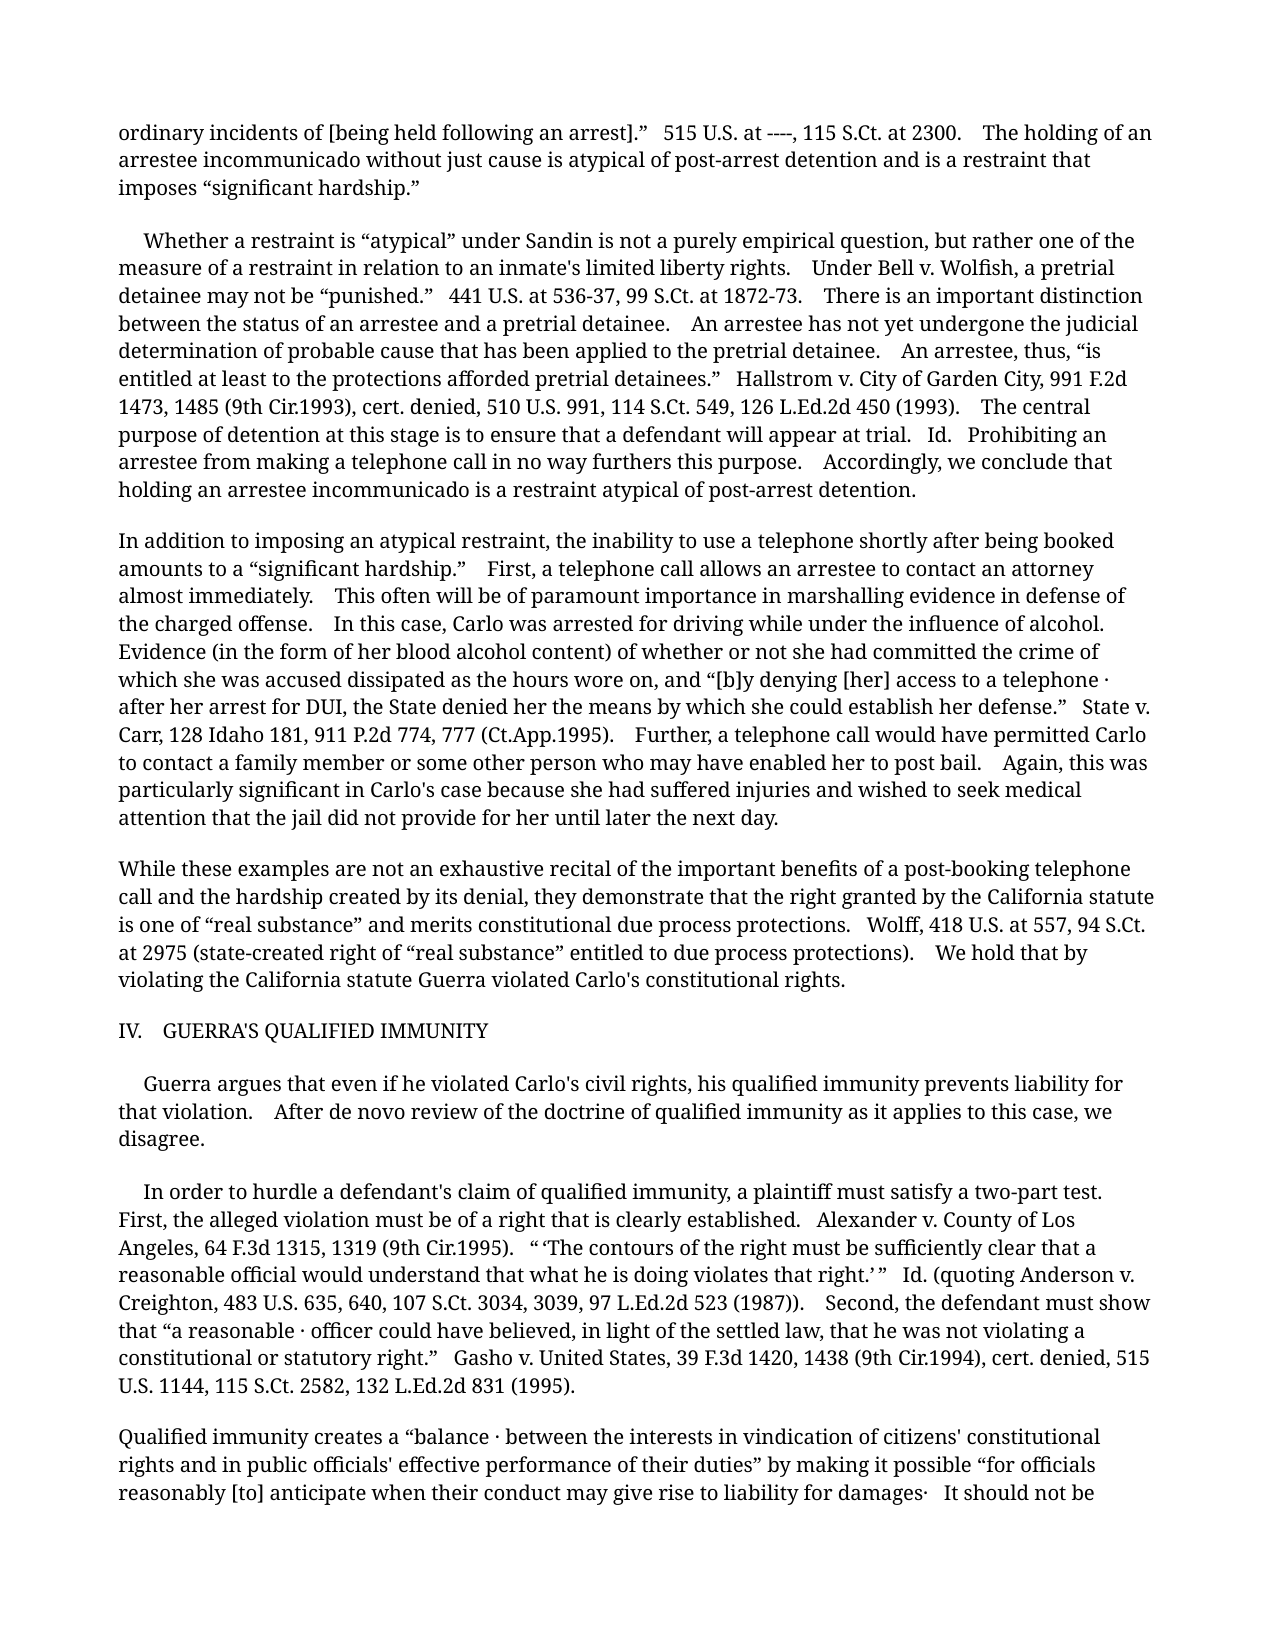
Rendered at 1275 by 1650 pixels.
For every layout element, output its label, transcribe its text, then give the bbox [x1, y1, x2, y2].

text Qualified immunity creates a “balance ․ between the interests in vindication of citizens' constitutional rights and in public officials' effective performance of their duties” by making it possible “for officials reasonably [to] anticipate when their conduct may give rise to liability for damages․ It should not be [118, 1423, 1157, 1506]
text While these examples are not an exhaustive recital of the important benefits of a post-booking telephone call and the hardship created by its denial, they demonstrate that the right granted by the California statute is one of “real substance” and merits constitutional due process protections. Wolff, 418 U.S. at 557, 94 S.Ct. at 2975 (state-created right of “real substance” entitled to due process protections). We hold that by violating the California statute Guerra violated Carlo's constitutional rights. [118, 855, 1157, 993]
text Whether a restraint is “atypical” under Sandin is not a purely empirical question, but rather one of the measure of a restraint in relation to an inmate's limited liberty rights. Under Bell v. Wolfish, a pretrial detainee may not be “punished.” 441 U.S. at 536-37, 99 S.Ct. at 1872-73. There is an important distinction between the status of an arrestee and a pretrial detainee. An arrestee has not yet undergone the judicial determination of probable cause that has been applied to the pretrial detainee. An arrestee, thus, “is entitled at least to the protections afforded pretrial detainees.” Hallstrom v. City of Garden City, 991 F.2d 1473, 1485 (9th Cir.1993), cert. denied, 510 U.S. 991, 114 S.Ct. 549, 126 L.Ed.2d 450 (1993). The central purpose of detention at this stage is to ensure that a defendant will appear at trial. Id. Prohibiting an arrestee from making a telephone call in no way furthers this purpose. Accordingly, we conclude that holding an arrestee incommunicado is a restraint atypical of post-arrest detention. [118, 225, 1157, 503]
text IV. GUERRA'S QUALIFIED IMMUNITY [118, 1017, 1157, 1045]
text In order to hurdle a defendant's claim of qualified immunity, a plaintiff must satisfy a two-part test. First, the alleged violation must be of a right that is clearly established. Alexander v. County of Los Angeles, 64 F.3d 1315, 1319 (9th Cir.1995). “ ‘The contours of the right must be sufficiently clear that a reasonable official would understand that what he is doing violates that right.’ ” Id. (quoting Anderson v. Creighton, 483 U.S. 635, 640, 107 S.Ct. 3034, 3039, 97 L.Ed.2d 523 (1987)). Second, the defendant must show that “a reasonable ․ officer could have believed, in light of the settled law, that he was not violating a constitutional or statutory right.” Gasho v. United States, 39 F.3d 1420, 1438 (9th Cir.1994), cert. denied, 515 U.S. 1144, 115 S.Ct. 2582, 132 L.Ed.2d 831 (1995). [118, 1176, 1157, 1399]
text In addition to imposing an atypical restraint, the inability to use a telephone shortly after being booked amounts to a “significant hardship.” First, a telephone call allows an arrestee to contact an attorney almost immediately. This often will be of paramount importance in marshalling evidence in defense of the charged offense. In this case, Carlo was arrested for driving while under the influence of alcohol. Evidence (in the form of her blood alcohol content) of whether or not she had committed the crime of which she was accused dissipated as the hours wore on, and “[b]y denying [her] access to a telephone ․ after her arrest for DUI, the State denied her the means by which she could establish her defense.” State v. Carr, 128 Idaho 181, 911 P.2d 774, 777 (Ct.App.1995). Further, a telephone call would have permitted Carlo to contact a family member or some other person who may have enabled her to post bail. Again, this was particularly significant in Carlo's case because she had suffered injuries and wished to seek medical attention that the jail did not provide for her until later the next day. [118, 527, 1157, 832]
text ordinary incidents of [being held following an arrest].” 515 U.S. at ----, 115 S.Ct. at 2300. The holding of an arrestee incommunicado without just cause is atypical of post-arrest detention and is a restraint that imposes “significant hardship.” [118, 118, 1157, 201]
text Guerra argues that even if he violated Carlo's civil rights, his qualified immunity prevents liability for that violation. After de novo review of the doctrine of qualified immunity as it applies to this case, we disagree. [118, 1068, 1157, 1153]
